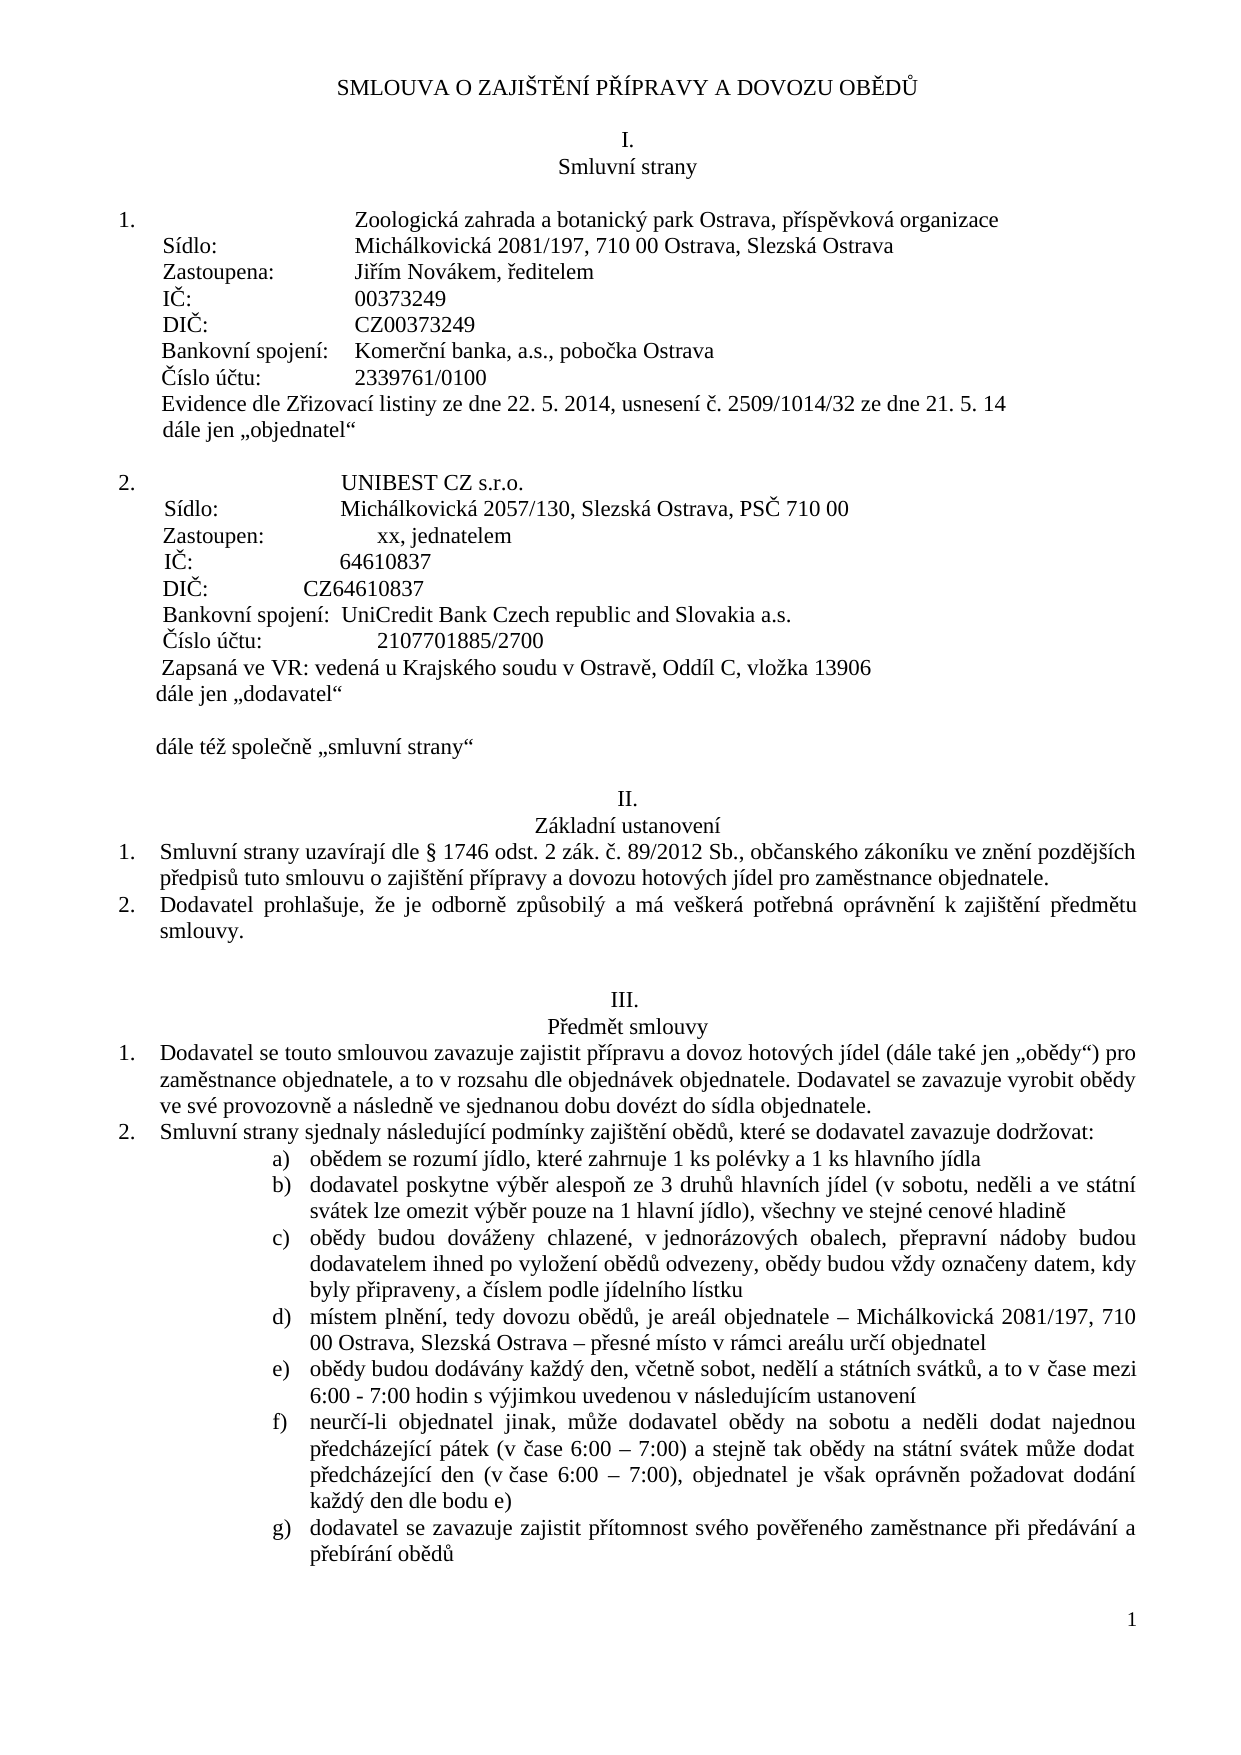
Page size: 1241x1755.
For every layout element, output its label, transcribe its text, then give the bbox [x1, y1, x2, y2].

list dodavatel se zavazuje zajistit přítomnost svého pověřeného zaměstnance při předávání a přebírání obědů [272, 1514, 1137, 1566]
text DIČ: CZ00373249 [156, 311, 1137, 337]
text II. [118, 785, 1137, 812]
text Číslo účtu: 2107701885/2700 [156, 627, 1137, 654]
list obědy budou dodávány každý den, včetně sobot, nedělí a státních svátků, a to v čase mezi 6:00 - 7:00 hodin s výjimkou uvedenou v následujícím ustanovení [272, 1356, 1137, 1408]
text IČ: 64610837 [118, 548, 1137, 574]
list místem plnění, tedy dovozu obědů, je areál objednatele – Michálkovická 2081/197, 710 00 Ostrava, Slezská Ostrava – přesné místo v rámci areálu určí objednatel [272, 1303, 1137, 1356]
text Zapsaná ve VR: vedená u Krajského soudu v Ostravě, Oddíl C, vložka 13906 [156, 654, 1137, 680]
text Sídlo: Michálkovická 2081/197, 710 00 Ostrava, Slezská Ostrava [118, 232, 1137, 258]
text Zastoupena: Jiřím Novákem, ředitelem [118, 258, 1137, 285]
list Smluvní strany sjednaly následující podmínky zajištění obědů, které se dodavatel zavazuje dodržovat: [118, 1118, 1137, 1145]
text Bankovní spojení: Komerční banka, a.s., pobočka Ostrava [156, 337, 1137, 364]
text dále jen „objednatel“ [156, 416, 1137, 443]
text Zastoupen: xx, jednatelem [156, 522, 1137, 548]
list neurčí-li objednatel jinak, může dodavatel obědy na sobotu a neděli dodat najednou předcházející pátek (v čase 6:00 – 7:00) a stejně tak obědy na státní svátek může dodat předcházející den (v čase 6:00 – 7:00), objednatel je však oprávněn požadovat dodání každý den dle bodu e) [272, 1408, 1137, 1514]
text IČ: 00373249 [156, 285, 1137, 311]
text III. [118, 987, 1137, 1013]
text Sídlo: Michálkovická 2057/130, Slezská Ostrava, PSČ 710 00 [118, 496, 1137, 522]
text Předmět smlouvy [118, 1013, 1137, 1039]
text dále jen „dodavatel“ [118, 680, 1137, 706]
text DIČ: CZ64610837 [156, 574, 1137, 601]
list obědem se rozumí jídlo, které zahrnuje 1 ks polévky a 1 ks hlavního jídla [272, 1145, 1137, 1171]
text Číslo účtu: 2339761/0100 [156, 364, 1137, 390]
list Dodavatel prohlašuje, že je odborně způsobilý a má veškerá potřebná oprávnění k zajištění předmětu smlouvy. [118, 891, 1137, 943]
text dále též společně „smluvní strany“ [156, 733, 1137, 759]
text I. [118, 127, 1137, 153]
text 1. Zoologická zahrada a botanický park Ostrava, příspěvková organizace [118, 206, 1137, 232]
subtitle Základní ustanovení [118, 812, 1137, 838]
text Evidence dle Zřizovací listiny ze dne 22. 5. 2014, usnesení č. 2509/1014/32 ze dne 21. 5. 14 [156, 390, 1137, 416]
text 2. UNIBEST CZ s.r.o. [118, 469, 1137, 496]
list dodavatel poskytne výběr alespoň ze 3 druhů hlavních jídel (v sobotu, neděli a ve státní svátek lze omezit výběr pouze na 1 hlavní jídlo), všechny ve stejné cenové hladině [272, 1171, 1137, 1224]
text Smluvní strany [118, 153, 1137, 179]
list obědy budou dováženy chlazené, v jednorázových obalech, přepravní nádoby budou dodavatelem ihned po vyložení obědů odvezeny, obědy budou vždy označeny datem, kdy byly připraveny, a číslem podle jídelního lístku [272, 1224, 1137, 1303]
list Dodavatel se touto smlouvou zavazuje zajistit přípravu a dovoz hotových jídel (dále také jen „obědy“) pro zaměstnance objednatele, a to v rozsahu dle objednávek objednatele. Dodavatel se zavazuje vyrobit obědy ve své provozovně a následně ve sjednanou dobu dovézt do sídla objednatele. [118, 1039, 1137, 1118]
text Bankovní spojení: UniCredit Bank Czech republic and Slovakia a.s. [156, 601, 1137, 627]
text Smlouva o zajištění přípravy a dovozu obědů [118, 74, 1137, 100]
list Smluvní strany uzavírají dle § 1746 odst. 2 zák. č. 89/2012 Sb., občanského zákoníku ve znění pozdějších předpisů tuto smlouvu o zajištění přípravy a dovozu hotových jídel pro zaměstnance objednatele. [118, 838, 1137, 891]
